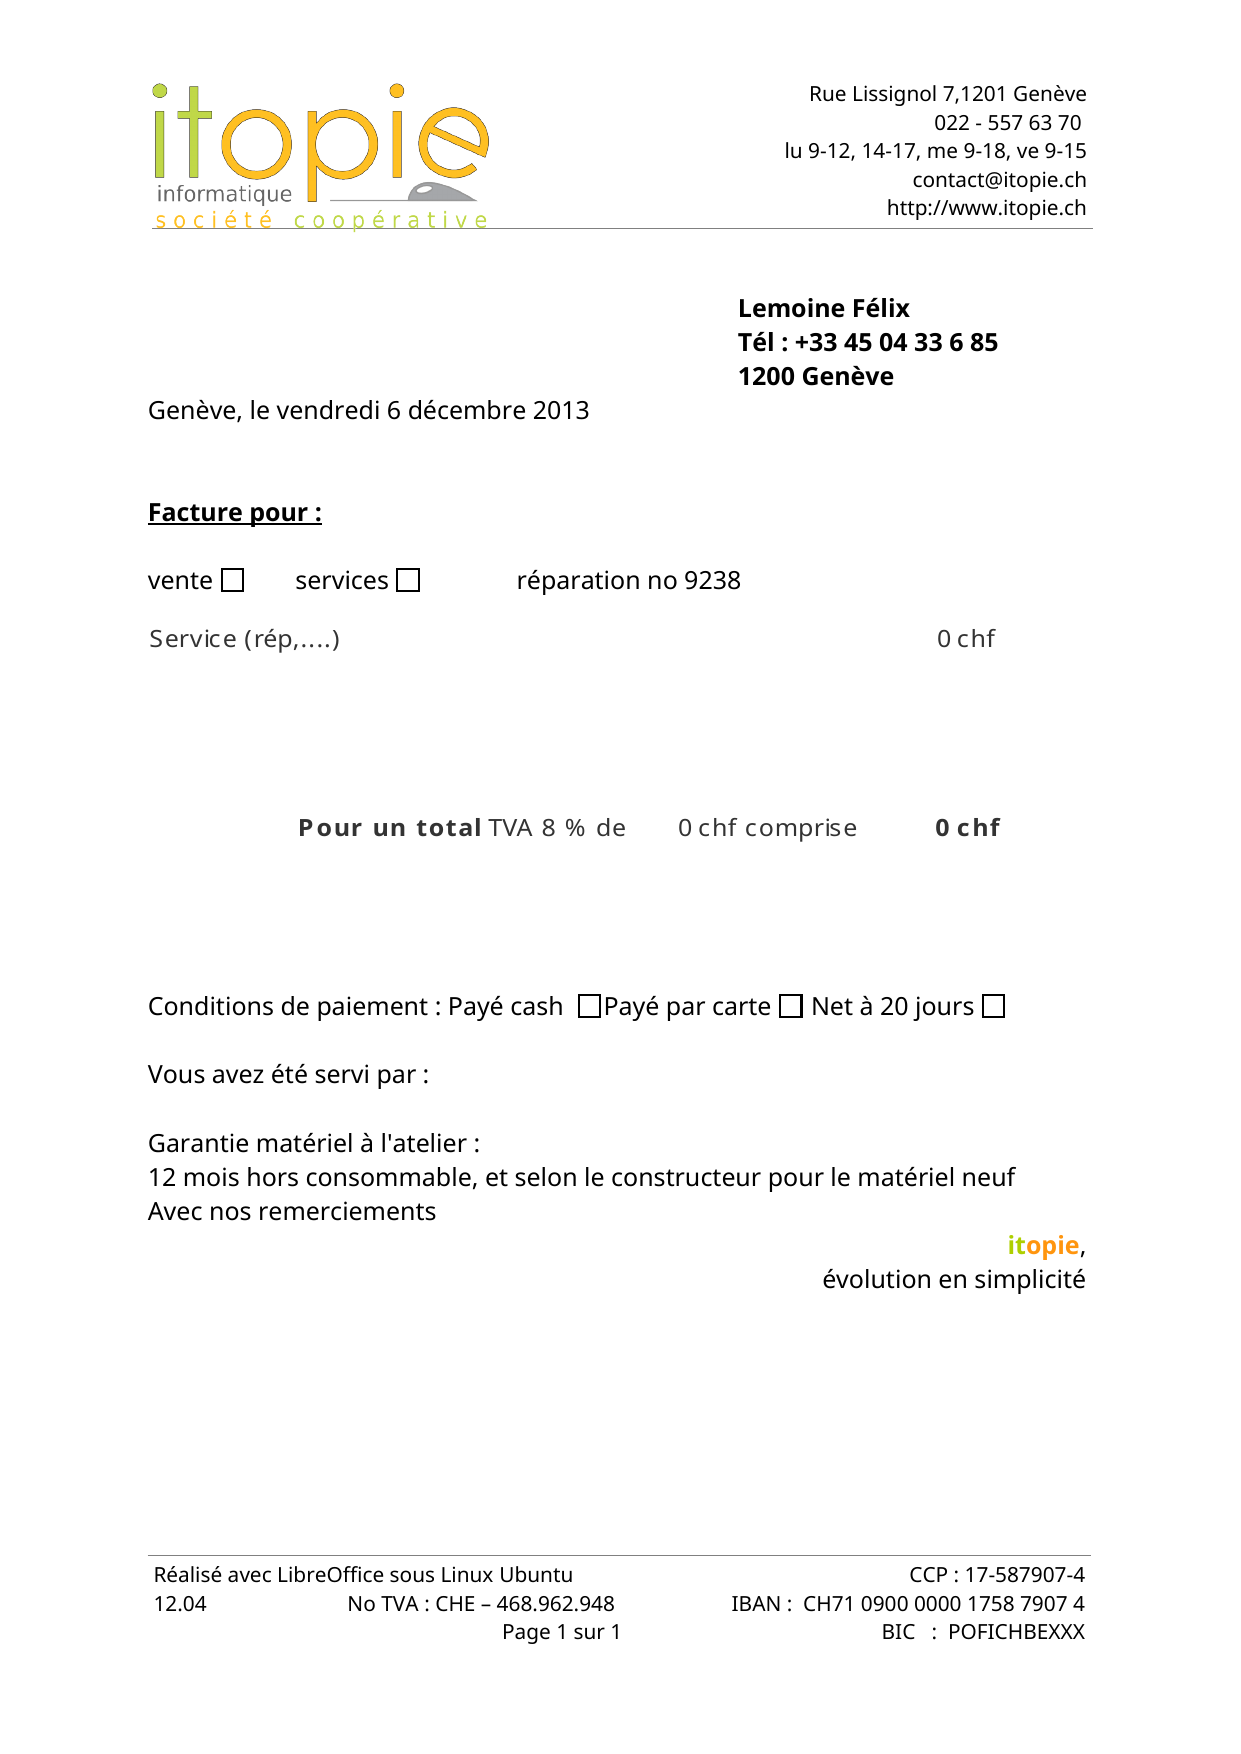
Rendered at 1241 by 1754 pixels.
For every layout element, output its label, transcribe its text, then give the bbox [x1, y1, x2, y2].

text Conditions de paiement : Payé cash Payé par carte Net à 20 jours [148, 989, 1093, 1023]
text Genève, le vendredi 6 décembre 2013 [148, 392, 1093, 427]
text Garantie matériel à l'atelier : [148, 1125, 1093, 1159]
text Facture pour : [148, 495, 1093, 529]
text itopie, [148, 1227, 1093, 1262]
text évolution en simplicité [148, 1262, 1093, 1296]
text 1200 Genève [148, 358, 1093, 392]
text Tél : +33 45 04 33 6 85 [148, 324, 1093, 358]
text Lemoine Félix [148, 290, 1093, 324]
text Vous avez été servi par : [148, 1057, 1093, 1091]
text 12 mois hors consommable, et selon le constructeur pour le matériel neuf [148, 1159, 1093, 1193]
text Avec nos remerciements [148, 1193, 1093, 1227]
picture [138, 72, 500, 244]
text vente services réparation no 9238 [148, 563, 1093, 597]
